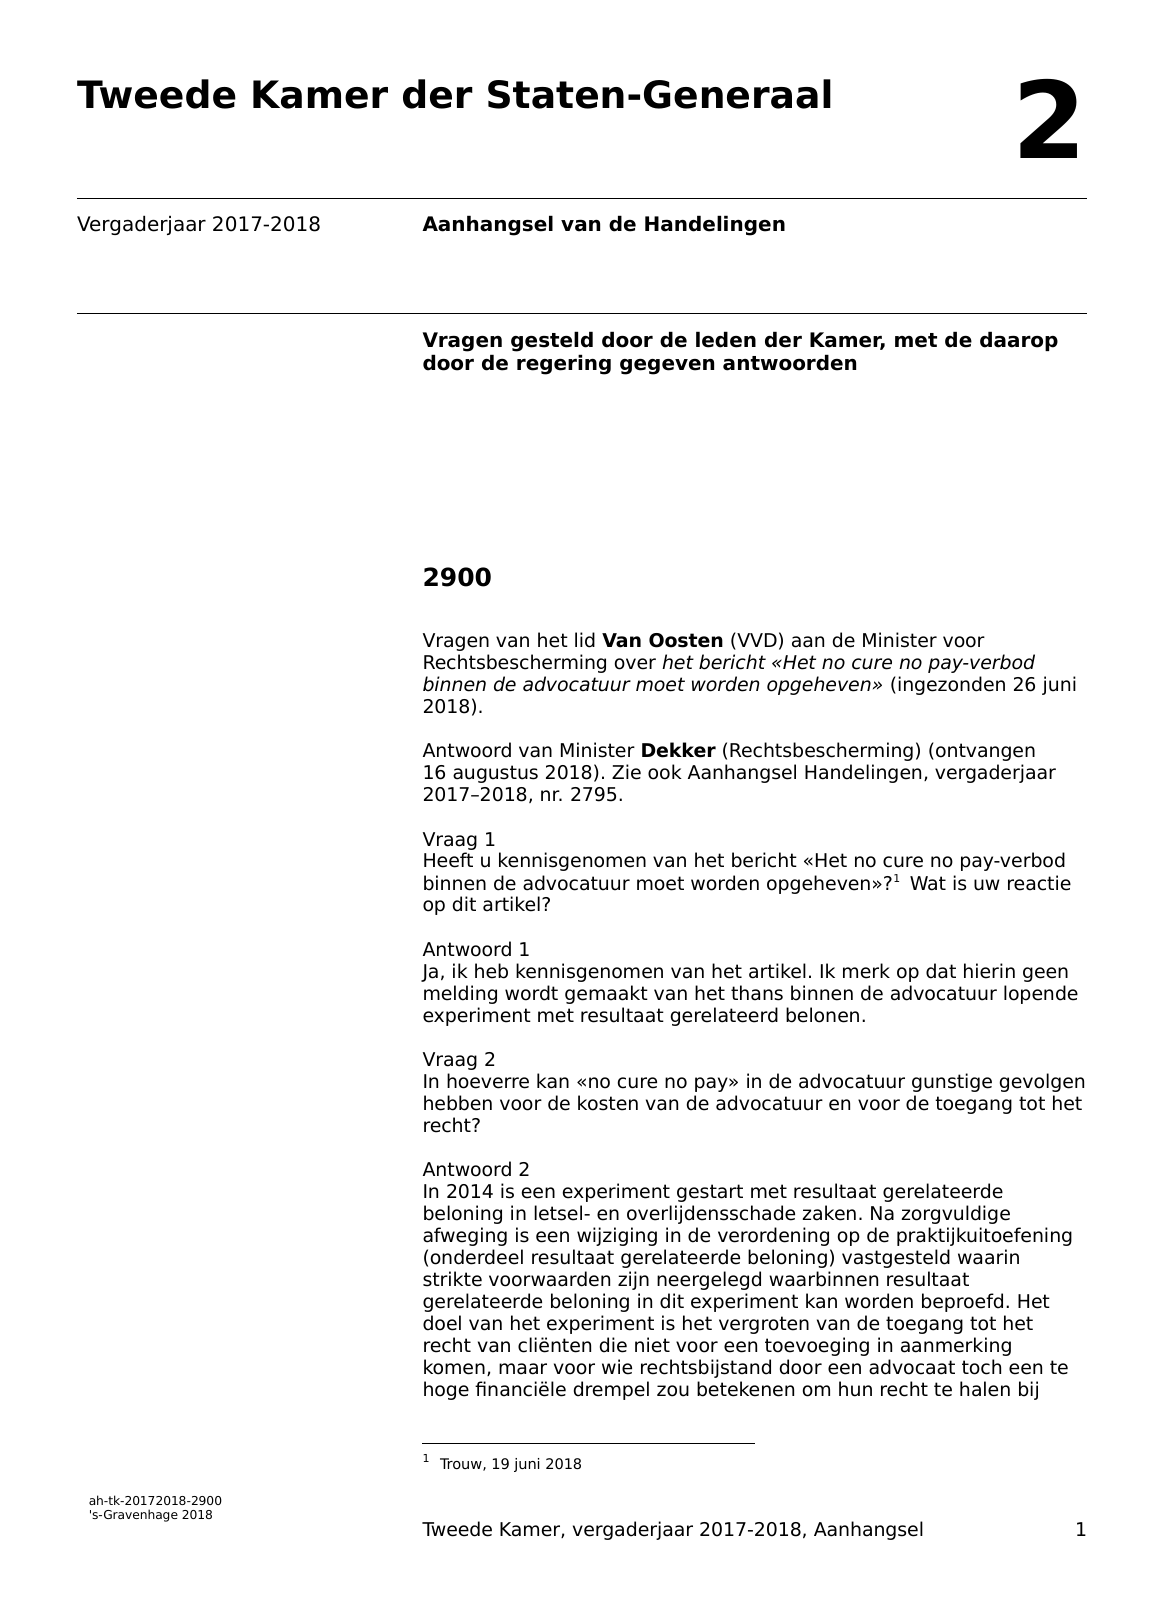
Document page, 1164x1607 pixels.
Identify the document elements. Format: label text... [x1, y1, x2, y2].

text Heeft u kennisgenomen van het bericht «Het no cure no pay-verbod binnen de advocatuur moet worden opgeheven»? Wat is uw reactie op dit artikel? [422, 850, 1087, 916]
table_cell Vragen gesteld door de leden der Kamer, met de daarop door de regering gegeven antwoorden [422, 314, 1087, 375]
text Ja, ik heb kennisgenomen van het artikel. Ik merk op dat hierin geen melding wordt gemaakt van het thans binnen de advocatuur lopende experiment met resultaat gerelateerd belonen. [422, 961, 1087, 1026]
table_header 2 [886, 59, 1087, 198]
text 's-Gravenhage 2018 [88, 1508, 323, 1522]
text ah-tk-20172018-2900 [88, 1494, 323, 1508]
text Trouw, 19 juni 2018 [422, 1452, 1087, 1474]
table_cell Aanhangsel van de Handelingen [422, 199, 1087, 313]
text Vraag 2 [422, 1049, 1087, 1071]
text Antwoord 1 [422, 938, 1087, 961]
text In 2014 is een experiment gestart met resultaat gerelateerde beloning in letsel- en overlijdensschade zaken. Na zorgvuldige afweging is een wijziging in de verordening op de praktijkuitoefening (onderdeel resultaat gerelateerde beloning) vastgesteld waarin strikte voorwaarden zijn neergelegd waarbinnen resultaat gerelateerde beloning in dit experiment kan worden beproefd. Het doel van het experiment is het vergroten van de toegang tot het recht van cliënten die niet voor een toevoeging in aanmerking komen, maar voor wie rechtsbijstand door een advocaat toch een te hoge financiële drempel zou betekenen om hun recht te halen bij [422, 1181, 1087, 1401]
text Vragen van het lid Van Oosten (VVD) aan de Minister voor Rechtsbescherming over het bericht «Het no cure no pay-verbod binnen de advocatuur moet worden opgeheven» (ingezonden 26 juni 2018). [422, 630, 1087, 718]
table_cell [77, 314, 422, 375]
text Antwoord 2 [422, 1159, 1087, 1181]
text Vraag 1 [422, 828, 1087, 850]
text In hoeverre kan «no cure no pay» in de advocatuur gunstige gevolgen hebben voor de kosten van de advocatuur en voor de toegang tot het recht? [422, 1071, 1087, 1137]
table_cell Vergaderjaar 2017-2018 [77, 199, 422, 313]
text 2900 [422, 563, 1087, 592]
table_header Tweede Kamer der Staten-Generaal [77, 59, 886, 198]
text Antwoord van Minister Dekker (Rechtsbescherming) (ontvangen 16 augustus 2018). Zie ook Aanhangsel Handelingen, vergaderjaar 2017–2018, nr. 2795. [422, 740, 1087, 806]
